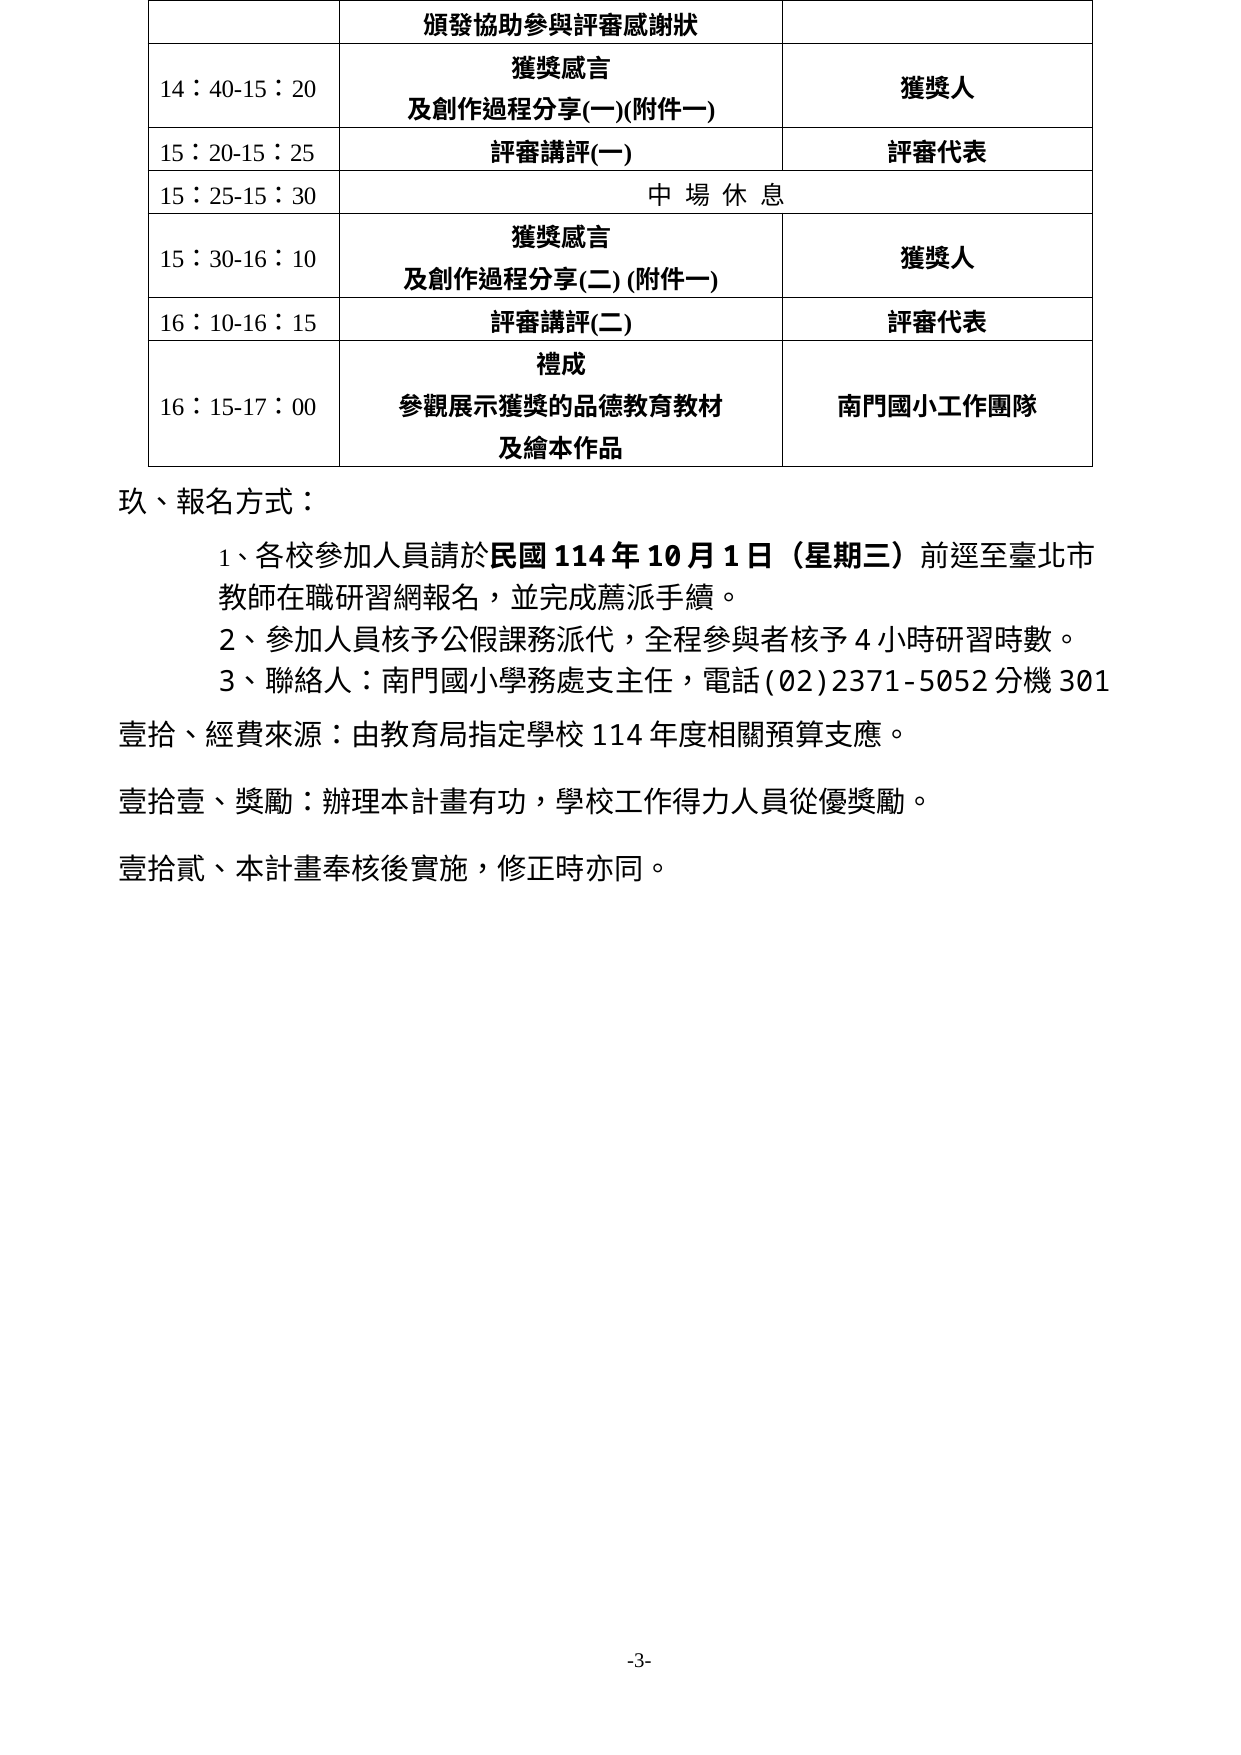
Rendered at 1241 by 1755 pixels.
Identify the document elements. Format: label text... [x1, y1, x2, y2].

table_cell 獲獎人 [783, 44, 1092, 127]
list 獎勵：辦理本計畫有功，學校工作得力人員從優獎勵。 [118, 779, 1122, 821]
list 經費來源：由教育局指定學校114年度相關預算支應。 [118, 712, 1122, 754]
list 各校參加人員請於民國114年10月1日（星期三）前逕至臺北市教師在職研習網報名，並完成薦派手續。 [218, 533, 1122, 617]
list 參加人員核予公假課務派代，全程參與者核予4小時研習時數。 [218, 617, 1122, 658]
table_cell 16：10-16：15 [149, 298, 339, 339]
table_cell 14：40-15：20 [149, 44, 339, 127]
table_cell 中 場 休 息 [340, 171, 1092, 212]
table_cell 16：15-17：00 [149, 341, 339, 466]
table_cell [149, 1, 339, 43]
table_cell 評審講評(一) [340, 128, 782, 170]
table_cell 獲獎人 [783, 214, 1092, 297]
table_cell 評審講評(二) [340, 298, 782, 339]
table_cell 15：25-15：30 [149, 171, 339, 212]
list 報名方式： [118, 479, 1122, 521]
list 聯絡人：南門國小學務處支主任，電話(02)2371-5052分機301 [218, 658, 1122, 700]
table_cell 15：30-16：10 [149, 214, 339, 297]
table_cell 南門國小工作團隊 [783, 341, 1092, 466]
table_cell 獲獎感言 及創作過程分享(一)(附件一) [340, 44, 782, 127]
table_cell 禮成 參觀展示獲獎的品德教育教材 及繪本作品 [340, 341, 782, 466]
table_cell 評審代表 [783, 128, 1092, 170]
table_cell 15：20-15：25 [149, 128, 339, 170]
table_cell 頒發協助參與評審感謝狀 [340, 1, 782, 43]
table_cell [783, 1, 1092, 43]
table_cell 評審代表 [783, 298, 1092, 339]
list 本計畫奉核後實施，修正時亦同。 [118, 846, 1122, 887]
table_cell 獲獎感言 及創作過程分享(二) (附件一) [340, 214, 782, 297]
